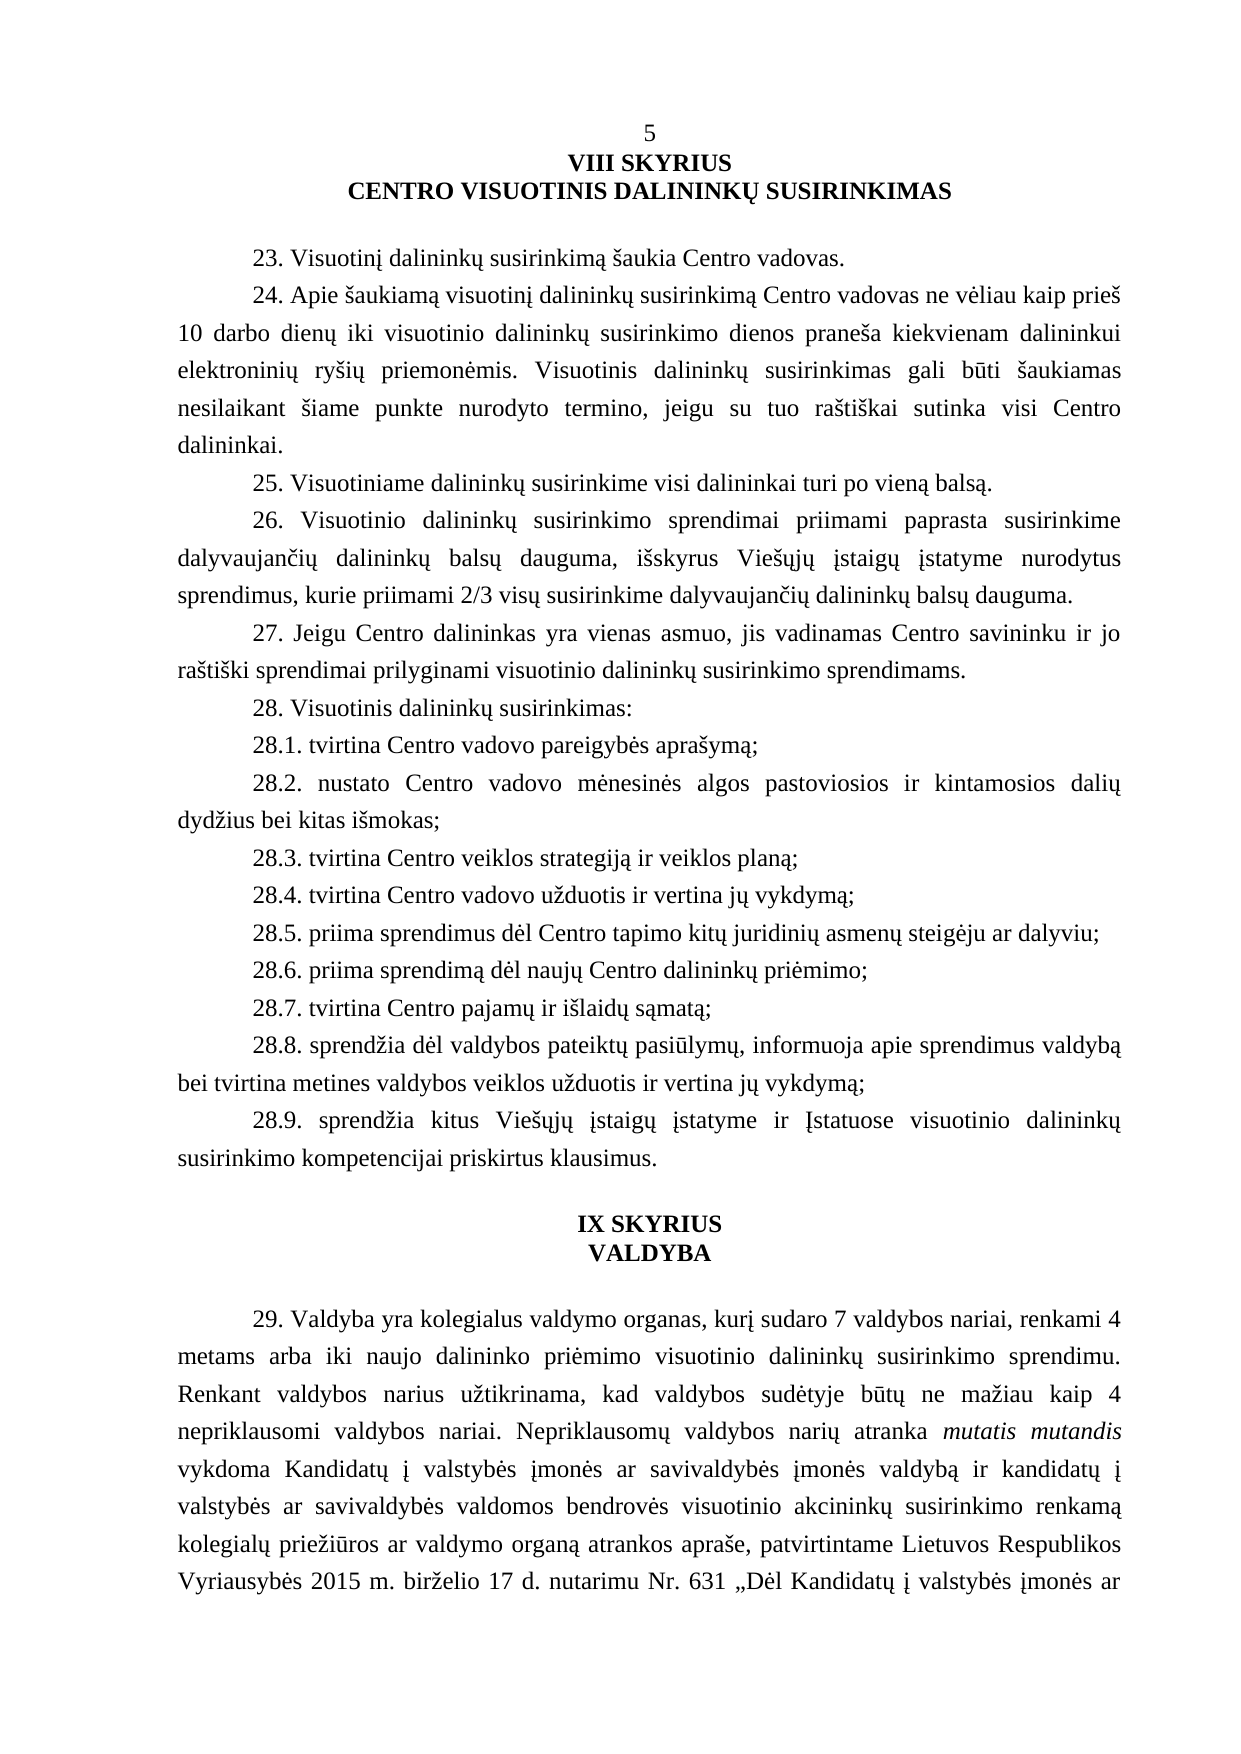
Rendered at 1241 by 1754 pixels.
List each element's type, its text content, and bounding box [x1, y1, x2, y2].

text 24. Apie šaukiamą visuotinį dalininkų susirinkimą Centro vadovas ne vėliau kaip prieš 10 darbo dienų iki visuotinio dalininkų susirinkimo dienos praneša kiekvienam dalininkui elektroninių ryšių priemonėmis. Visuotinis dalininkų susirinkimas gali būti šaukiamas nesilaikant šiame punkte nurodyto termino, jeigu su tuo raštiškai sutinka visi Centro dalininkai. [177, 271, 1122, 459]
text 28.6. priima sprendimą dėl naujų Centro dalininkų priėmimo; [177, 946, 1122, 984]
text 28.1. tvirtina Centro vadovo pareigybės aprašymą; [177, 721, 1122, 759]
text VALDYBA [177, 1238, 1122, 1266]
text 26. Visuotinio dalininkų susirinkimo sprendimai priimami paprasta susirinkime dalyvaujančių dalininkų balsų dauguma, išskyrus Viešųjų įstaigų įstatyme nurodytus sprendimus, kurie priimami 2/3 visų susirinkime dalyvaujančių dalininkų balsų dauguma. [177, 496, 1122, 609]
text CENTRO VISUOTINIS DALININKŲ SUSIRINKIMAS [177, 176, 1122, 205]
text 29. Valdyba yra kolegialus valdymo organas, kurį sudaro 7 valdybos nariai, renkami 4 metams arba iki naujo dalininko priėmimo visuotinio dalininkų susirinkimo sprendimu. Renkant valdybos narius užtikrinama, kad valdybos sudėtyje būtų ne mažiau kaip 4 nepriklausomi valdybos nariai. Nepriklausomų valdybos narių atranka mutatis mutandis vykdoma Kandidatų į valstybės įmonės ar savivaldybės įmonės valdybą ir kandidatų į valstybės ar savivaldybės valdomos bendrovės visuotinio akcininkų susirinkimo renkamą kolegialų priežiūros ar valdymo organą atrankos apraše, patvirtintame Lietuvos Respublikos Vyriausybės 2015 m. birželio 17 d. nutarimu Nr. 631 „Dėl Kandidatų į valstybės įmonės ar [177, 1295, 1122, 1595]
text 28.2. nustato Centro vadovo mėnesinės algos pastoviosios ir kintamosios dalių dydžius bei kitas išmokas; [177, 759, 1122, 834]
text 23. Visuotinį dalininkų susirinkimą šaukia Centro vadovas. [177, 234, 1122, 271]
text 28.8. sprendžia dėl valdybos pateiktų pasiūlymų, informuoja apie sprendimus valdybą bei tvirtina metines valdybos veiklos užduotis ir vertina jų vykdymą; [177, 1021, 1122, 1096]
text 28.4. tvirtina Centro vadovo užduotis ir vertina jų vykdymą; [177, 871, 1122, 909]
text 28. Visuotinis dalininkų susirinkimas: [177, 684, 1122, 721]
text VIII SKYRIUS [177, 148, 1122, 176]
text 27. Jeigu Centro dalininkas yra vienas asmuo, jis vadinamas Centro savininku ir jo raštiški sprendimai prilyginami visuotinio dalininkų susirinkimo sprendimams. [177, 609, 1122, 684]
text 28.7. tvirtina Centro pajamų ir išlaidų sąmatą; [177, 984, 1122, 1021]
text 28.3. tvirtina Centro veiklos strategiją ir veiklos planą; [177, 834, 1122, 871]
text 28.9. sprendžia kitus Viešųjų įstaigų įstatyme ir Įstatuose visuotinio dalininkų susirinkimo kompetencijai priskirtus klausimus. [177, 1096, 1122, 1171]
text 28.5. priima sprendimus dėl Centro tapimo kitų juridinių asmenų steigėju ar dalyviu; [177, 909, 1122, 946]
text 25. Visuotiniame dalininkų susirinkime visi dalininkai turi po vieną balsą. [177, 459, 1122, 496]
text IX SKYRIUS [177, 1209, 1122, 1238]
